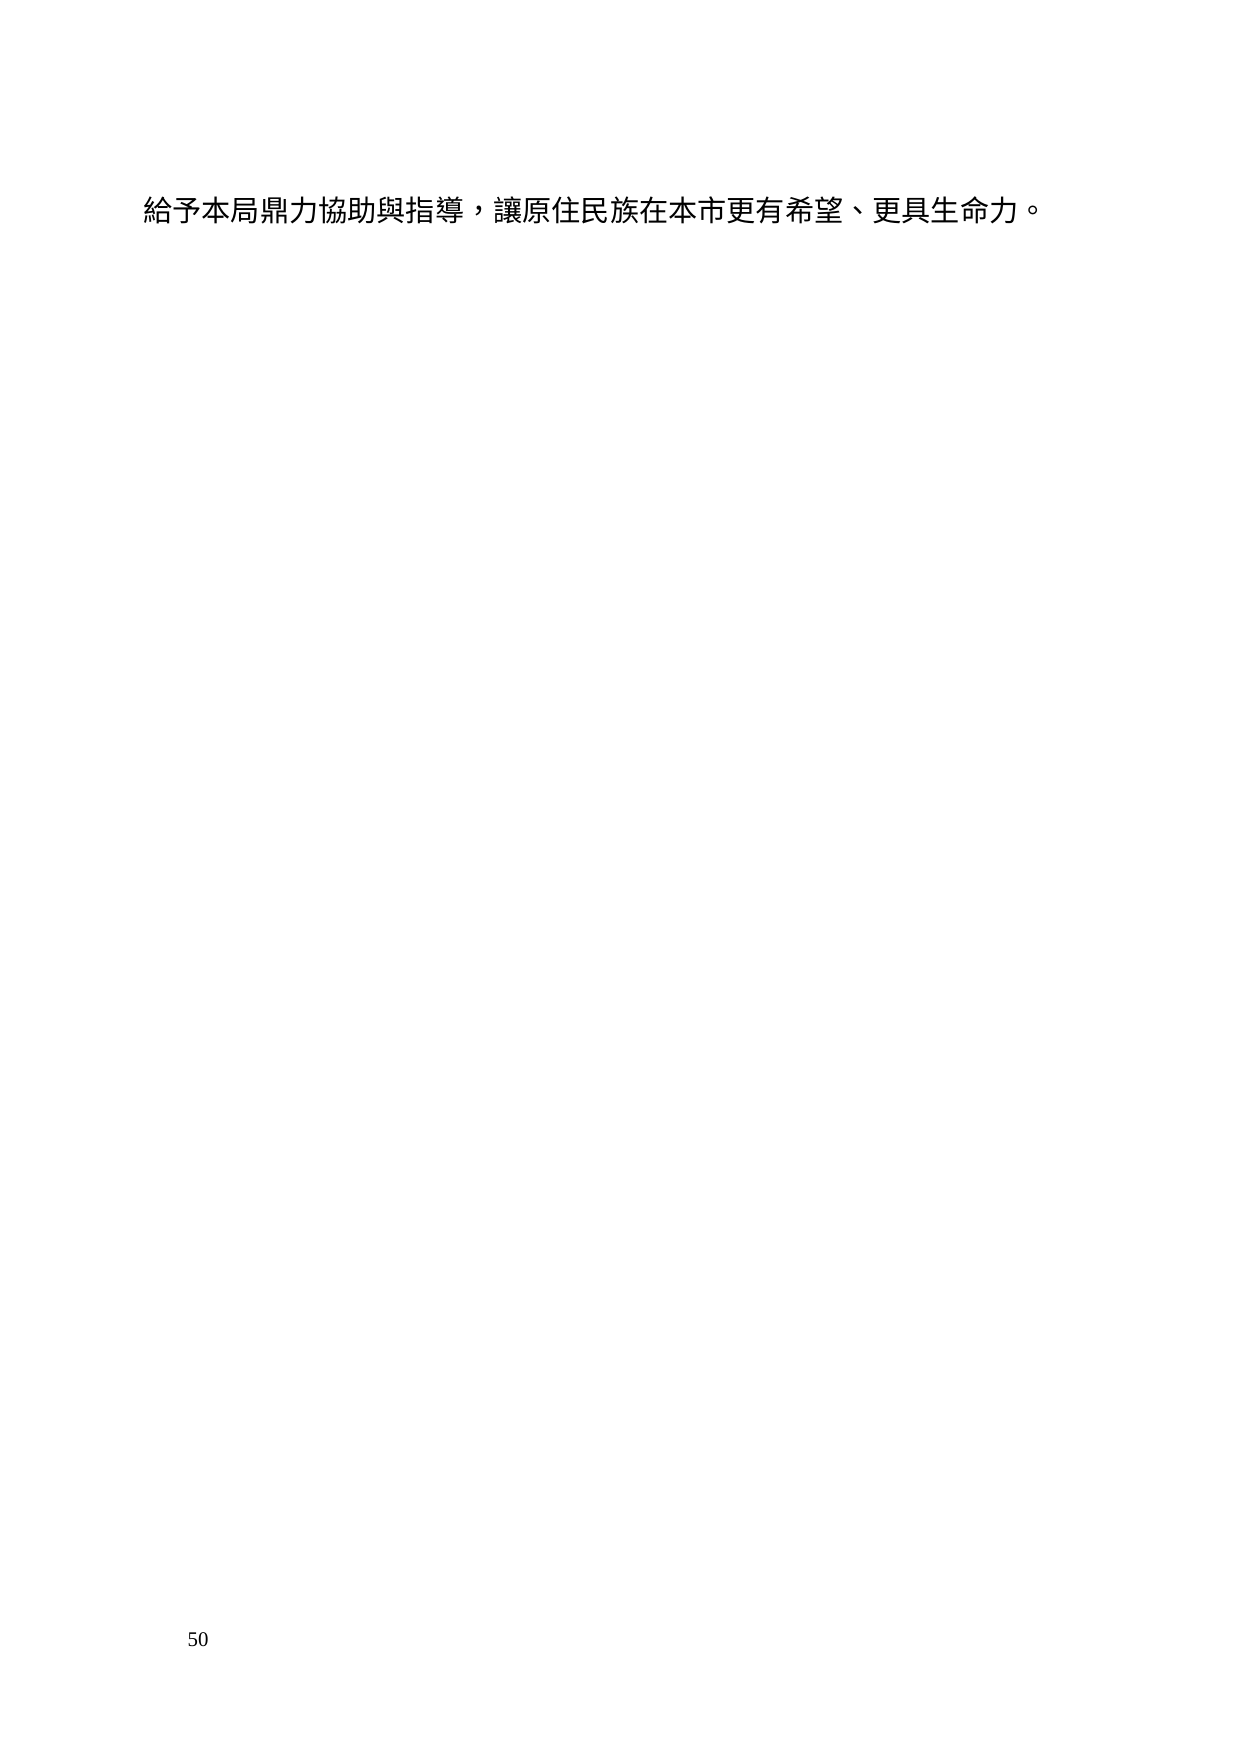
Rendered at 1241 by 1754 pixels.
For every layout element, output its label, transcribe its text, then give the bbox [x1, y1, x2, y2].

text 給予本局鼎力協助與指導，讓原住民族在本市更有希望、更具生命力。 [143, 164, 1118, 239]
